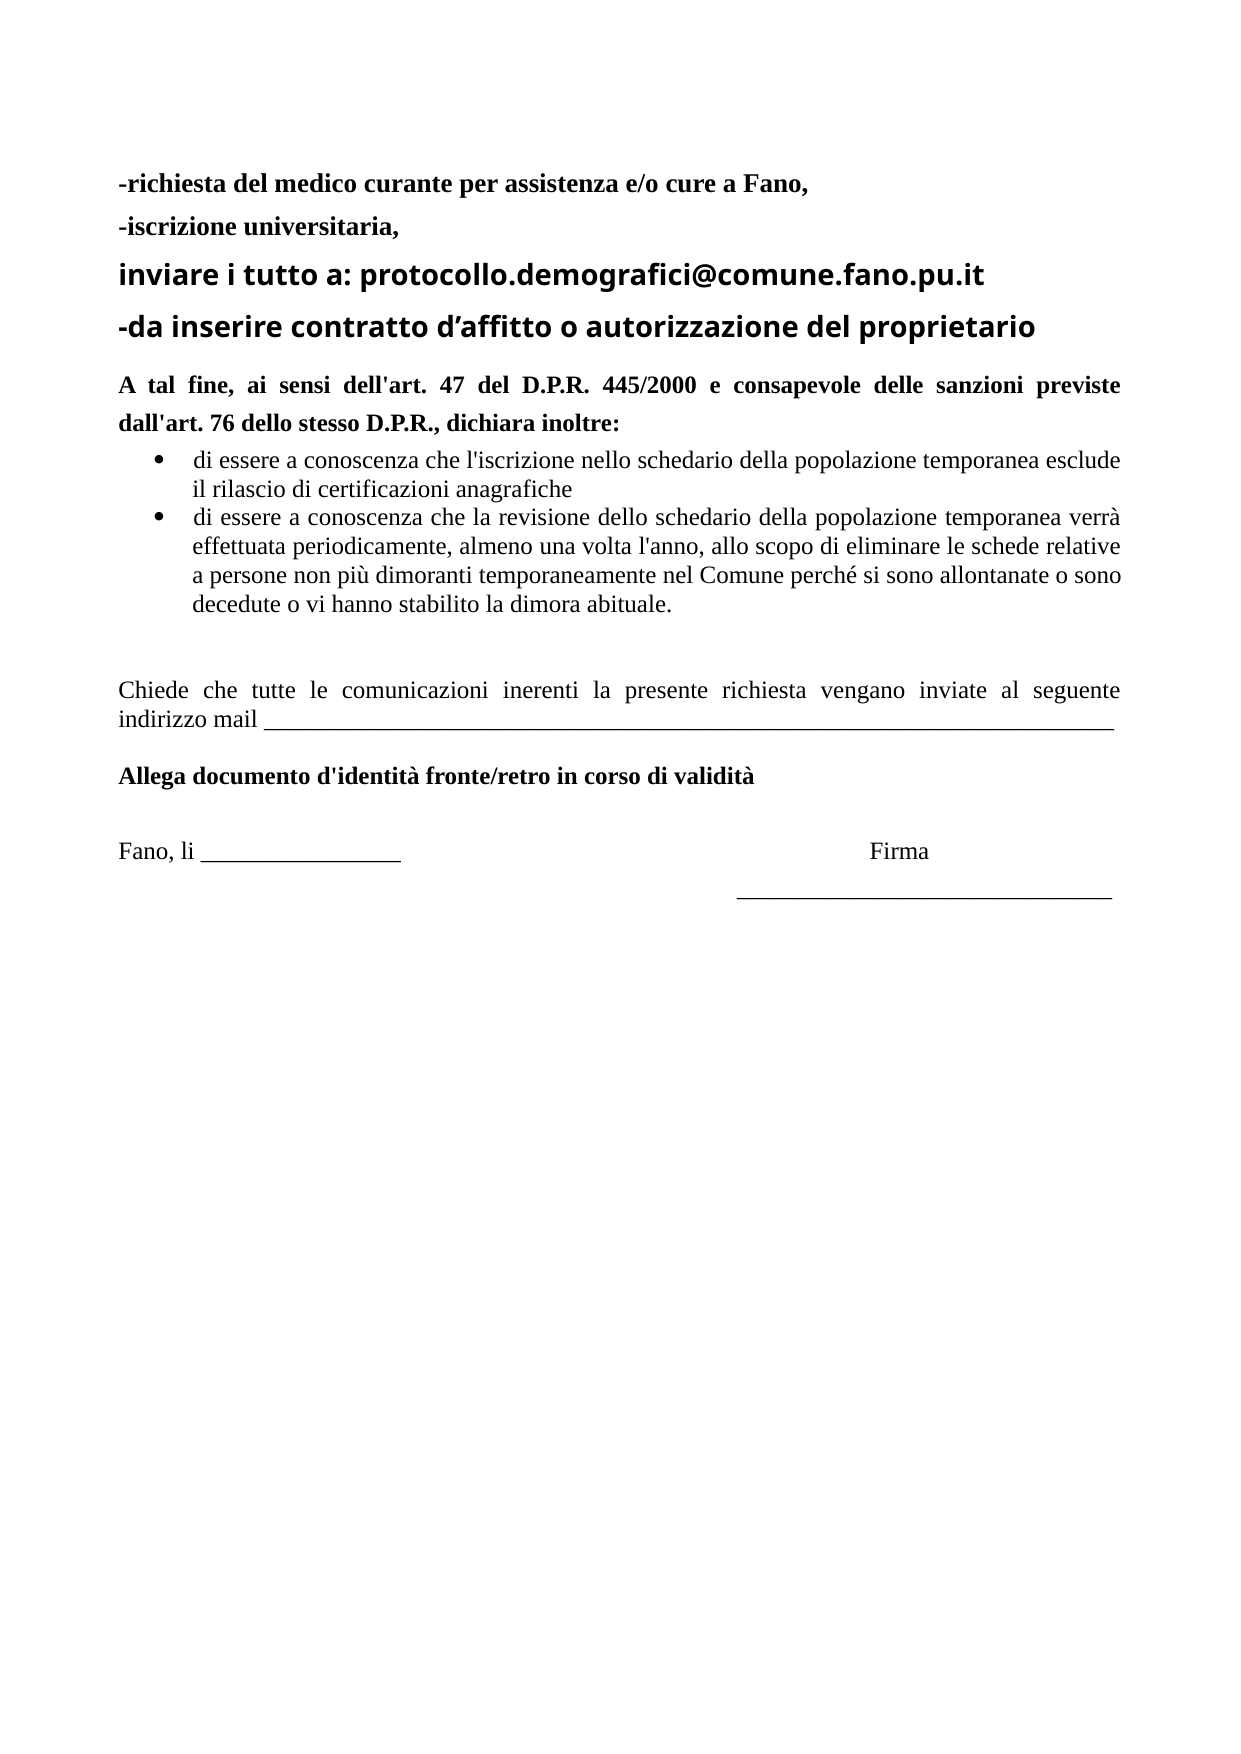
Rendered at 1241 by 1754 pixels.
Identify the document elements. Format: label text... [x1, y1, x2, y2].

text -da inserire contratto d’affitto o autorizzazione del proprietario [118, 306, 1122, 346]
list di essere a conoscenza che l'iscrizione nello schedario della popolazione temporanea esclude il rilascio di certificazioni anagrafiche [154, 445, 1122, 502]
text -richiesta del medico curante per assistenza e/o cure a Fano, [118, 167, 1122, 198]
text Allega documento d'identità fronte/retro in corso di validità [118, 761, 1122, 790]
text A tal fine, ai sensi dell'art. 47 del D.P.R. 445/2000 e consapevole delle sanzioni previste dall'art. 76 dello stesso D.P.R., dichiara inoltre: [118, 370, 1122, 436]
list di essere a conoscenza che la revisione dello schedario della popolazione temporanea verrà effettuata periodicamente, almeno una volta l'anno, allo scopo di eliminare le schede relative a persone non più dimoranti temporaneamente nel Comune perché si sono allontanate o sono decedute o vi hanno stabilito la dimora abituale. [154, 502, 1122, 617]
text Chiede che tutte le comunicazioni inerenti la presente richiesta vengano inviate al seguente indirizzo mail ____________________________________________________________________ [118, 675, 1122, 732]
text -iscrizione universitaria, [118, 210, 1122, 242]
text inviare i tutto a: protocollo.demografici@comune.fano.pu.it [118, 254, 1122, 294]
text ______________________________ [118, 873, 1122, 902]
text Fano, li ________________ Firma [118, 836, 1122, 864]
